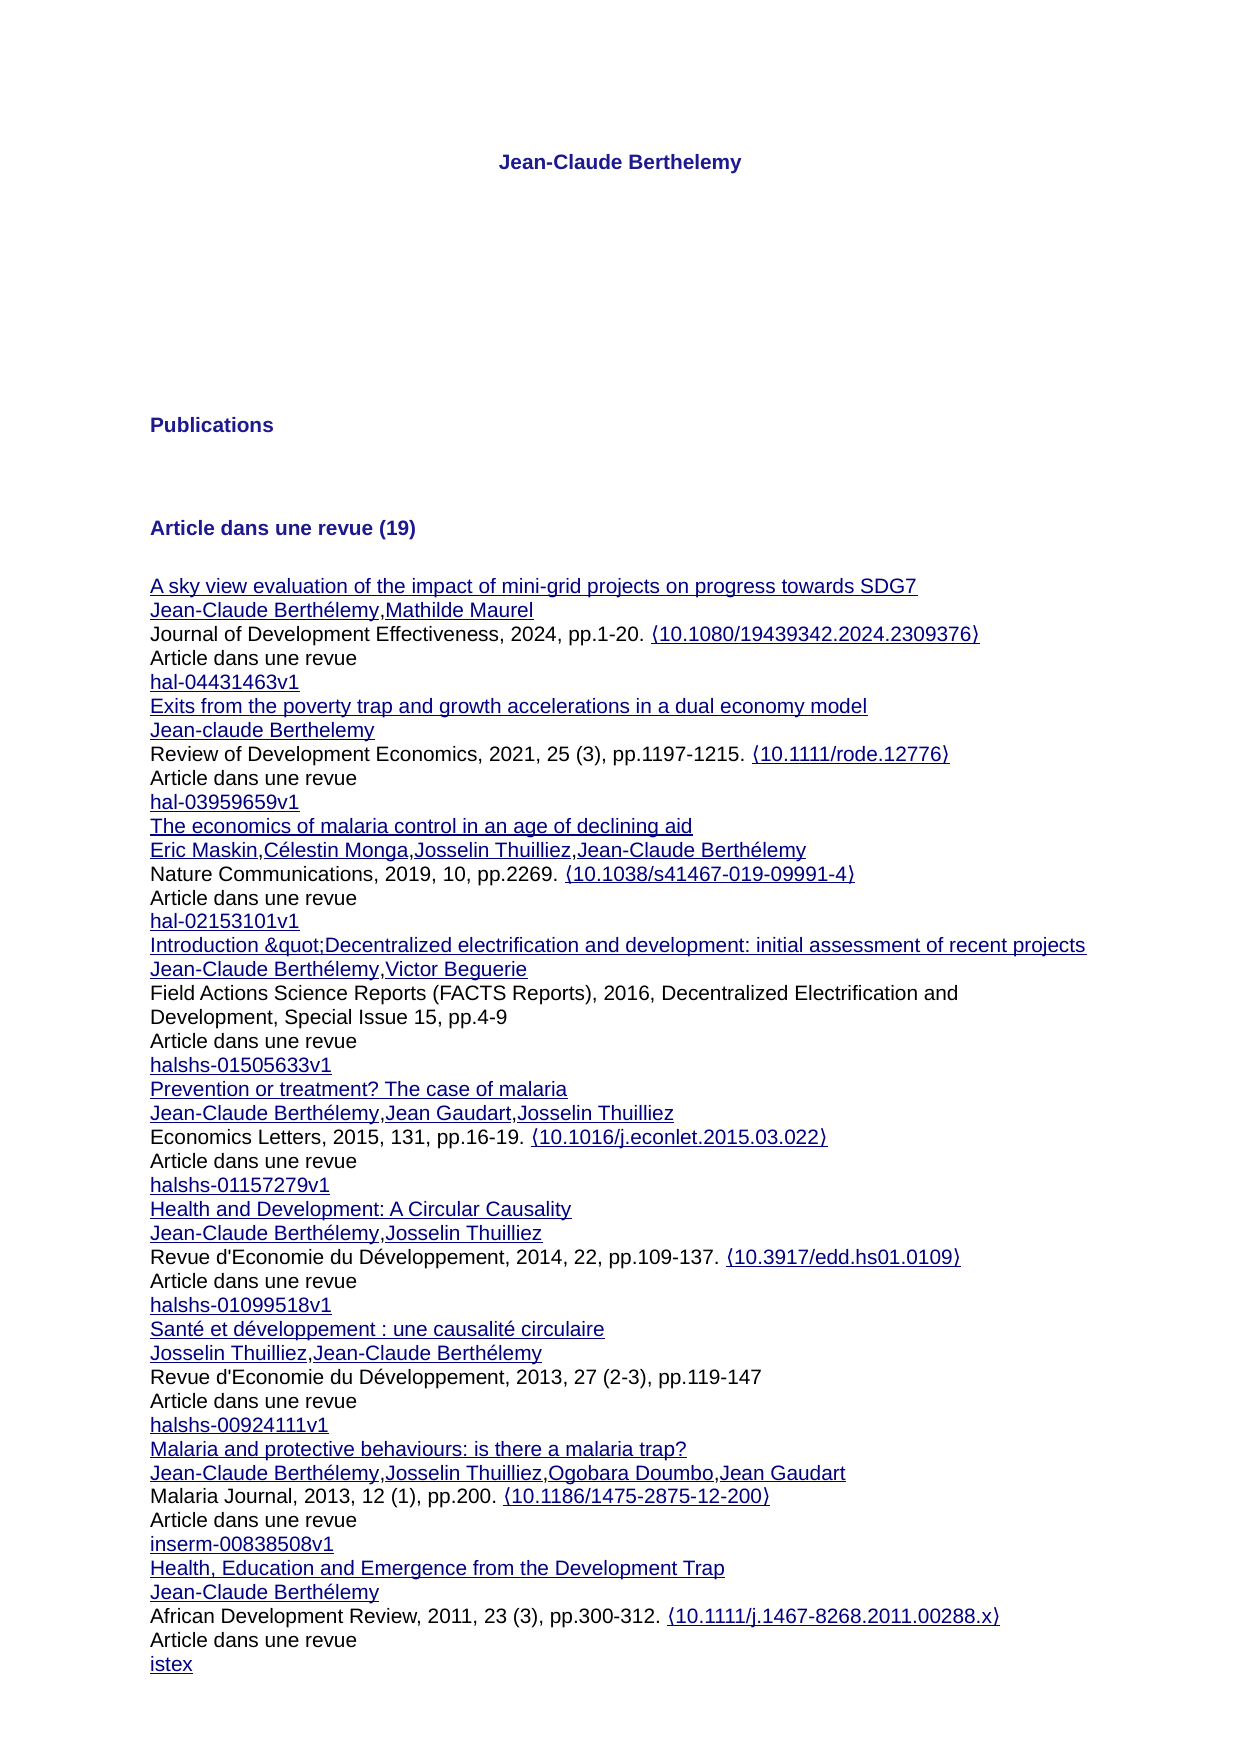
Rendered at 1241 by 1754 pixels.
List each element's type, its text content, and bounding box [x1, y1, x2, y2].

table_cell Health, Education and Emergence from the Development Trap Jean-Claude Berthélemy African Development Review, 2011, 23 (3), pp.300-312. ⟨10.1111/j.1467-8268.2011.00288.x⟩ Article dans une revue istex [150, 1556, 1090, 1676]
table_cell Santé et développement : une causalité circulaire Josselin Thuilliez,Jean-Claude Berthélemy Revue d'Economie du Développement, 2013, 27 (2-3), pp.119-147 Article dans une revue halshs-00924111v1 [150, 1317, 1090, 1436]
table_cell The economics of malaria control in an age of declining aid Eric Maskin,Célestin Monga,Josselin Thuilliez,Jean-Claude Berthélemy Nature Communications, 2019, 10, pp.2269. ⟨10.1038/s41467-019-09991-4⟩ Article dans une revue hal-02153101v1 [150, 814, 1090, 933]
table_cell Exits from the poverty trap and growth accelerations in a dual economy model Jean‐claude Berthelemy Review of Development Economics, 2021, 25 (3), pp.1197-1215. ⟨10.1111/rode.12776⟩ Article dans une revue hal-03959659v1 [150, 694, 1090, 813]
table_cell Health and Development: A Circular Causality Jean-Claude Berthélemy,Josselin Thuilliez Revue d'Economie du Développement, 2014, 22, pp.109-137. ⟨10.3917/edd.hs01.0109⟩ Article dans une revue halshs-01099518v1 [150, 1197, 1090, 1317]
subtitle Article dans une revue (19) [150, 516, 1090, 539]
table_cell Malaria and protective behaviours: is there a malaria trap? Jean-Claude Berthélemy,Josselin Thuilliez,Ogobara Doumbo,Jean Gaudart Malaria Journal, 2013, 12 (1), pp.200. ⟨10.1186/1475-2875-12-200⟩ Article dans une revue inserm-00838508v1 [150, 1436, 1090, 1556]
table_header A sky view evaluation of the impact of mini-grid projects on progress towards SDG7 Jean-Claude Berthélemy,Mathilde Maurel Journal of Development Effectiveness, 2024, pp.1-20. ⟨10.1080/19439342.2024.2309376⟩ Article dans une revue hal-04431463v1 [150, 574, 1090, 694]
table_cell Introduction &quot;Decentralized electrification and development: initial assessment of recent projects Jean-Claude Berthélemy,Victor Beguerie Field Actions Science Reports (FACTS Reports), 2016, Decentralized Electrification and Development, Special Issue 15, pp.4-9 Article dans une revue halshs-01505633v1 [150, 933, 1090, 1077]
subtitle Jean-Claude Berthelemy [150, 150, 1090, 174]
table_cell Prevention or treatment? The case of malaria Jean-Claude Berthélemy,Jean Gaudart,Josselin Thuilliez Economics Letters, 2015, 131, pp.16-19. ⟨10.1016/j.econlet.2015.03.022⟩ Article dans une revue halshs-01157279v1 [150, 1077, 1090, 1197]
subtitle Publications [150, 412, 1090, 436]
